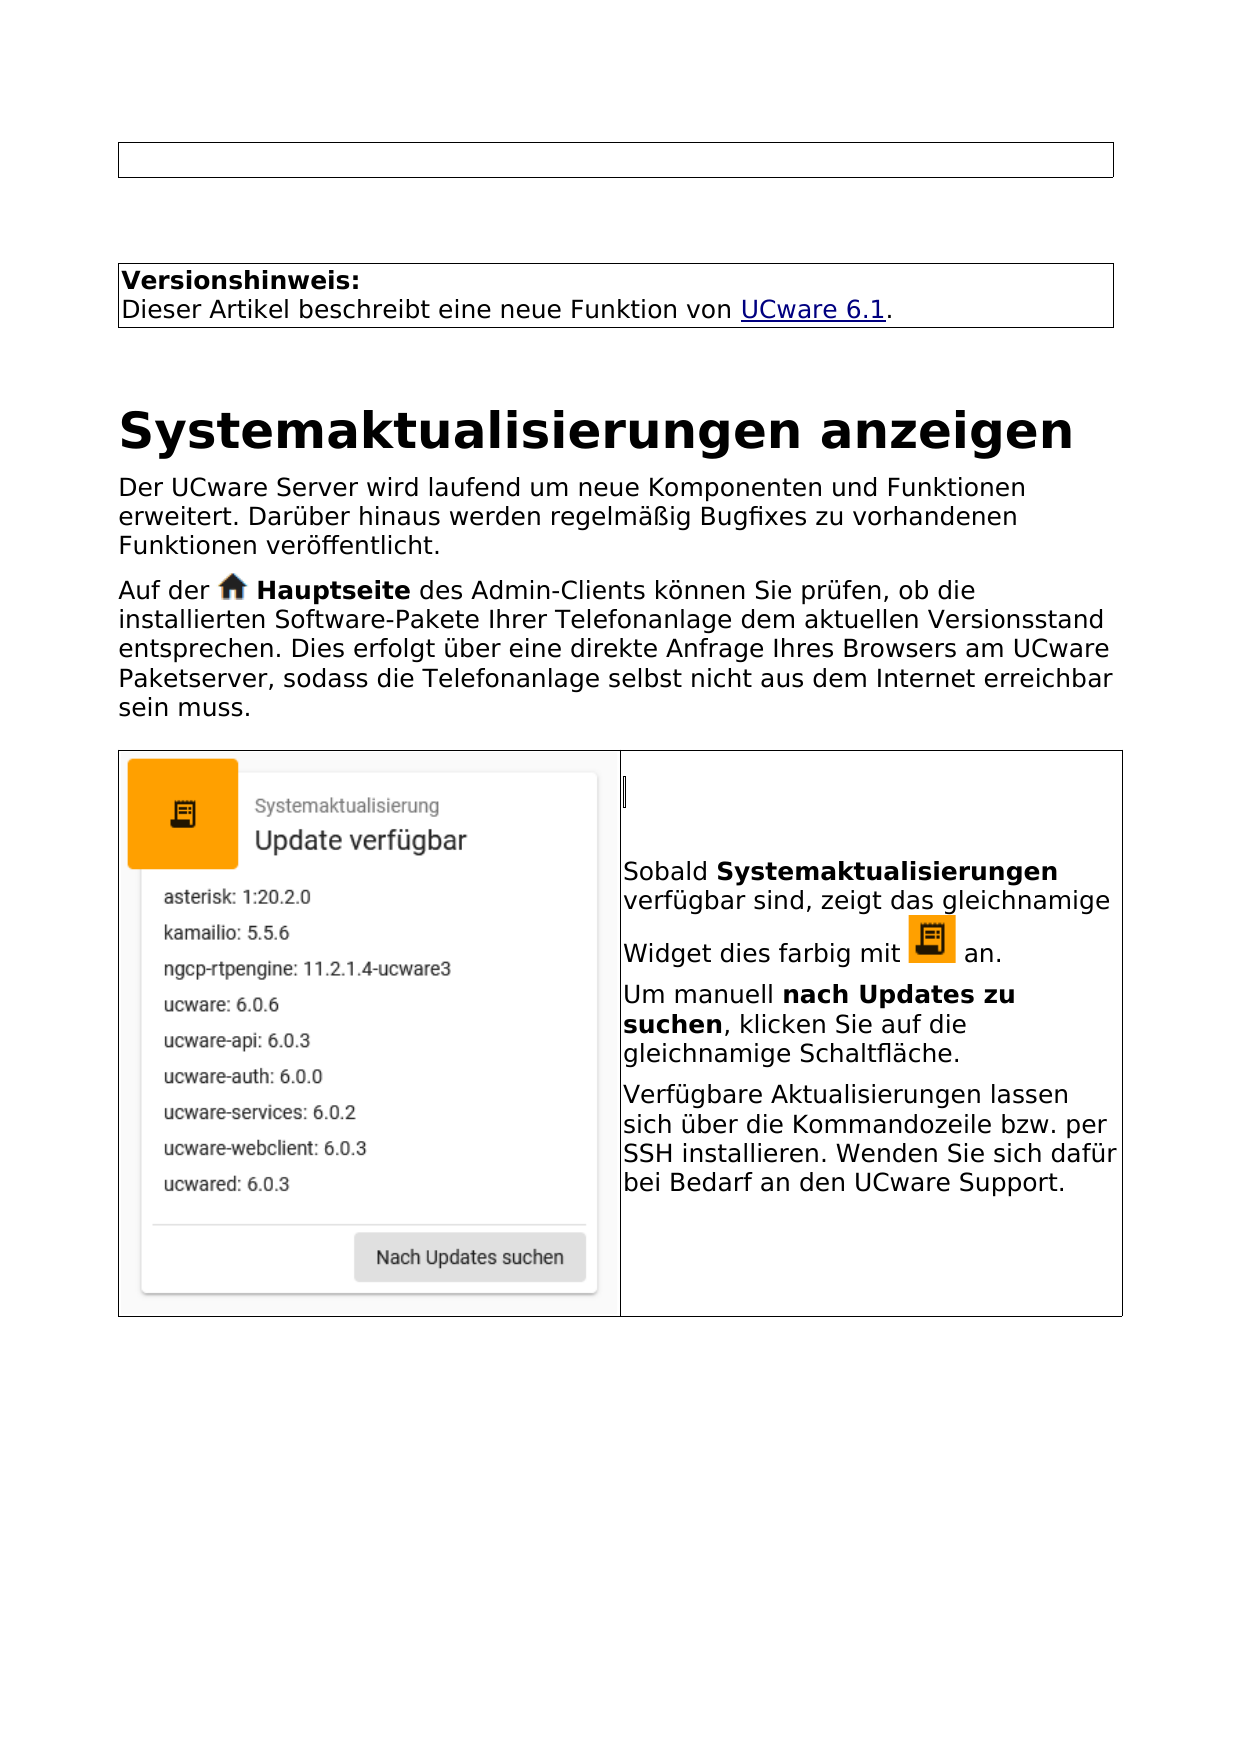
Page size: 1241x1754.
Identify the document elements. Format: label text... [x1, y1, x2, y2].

table_header Versionshinweis: Dieser Artikel beschreibt eine neue Funktion von UCware 6.1. [119, 264, 1113, 327]
picture [908, 915, 956, 963]
subtitle Systemaktualisierungen anzeigen [118, 402, 1122, 461]
text Der UCware Server wird laufend um neue Komponenten und Funktionen erweitert. Darüber hinaus werden regelmäßig Bugfixes zu vorhandenen Funktionen veröffentlicht. [118, 473, 1122, 561]
text Auf derHauptseite des Admin-Clients können Sie prüfen, ob die installierten Software-Pakete Ihrer Telefonanlage dem aktuellen Versionsstand entsprechen. Dies erfolgt über eine direkte Anfrage Ihres Browsers am UCware Paketserver, sodass die Telefonanlage selbst nicht aus dem Internet erreichbar sein muss. [118, 573, 1122, 722]
picture [121, 752, 618, 1314]
table_header Sobald Systemaktualisierungen verfügbar sind, zeigt das gleichnamige Widget dies farbig mit an. Um manuell nach Updates zu suchen, klicken Sie auf die gleichnamige Schaltfläche. Verfügbare Aktualisierungen lassen sich über die Kommandozeile bzw. per SSH installieren. Wenden Sie sich dafür bei Bedarf an den UCware Support. [621, 751, 1122, 1316]
table_header [119, 143, 1113, 177]
picture [209, 573, 257, 600]
